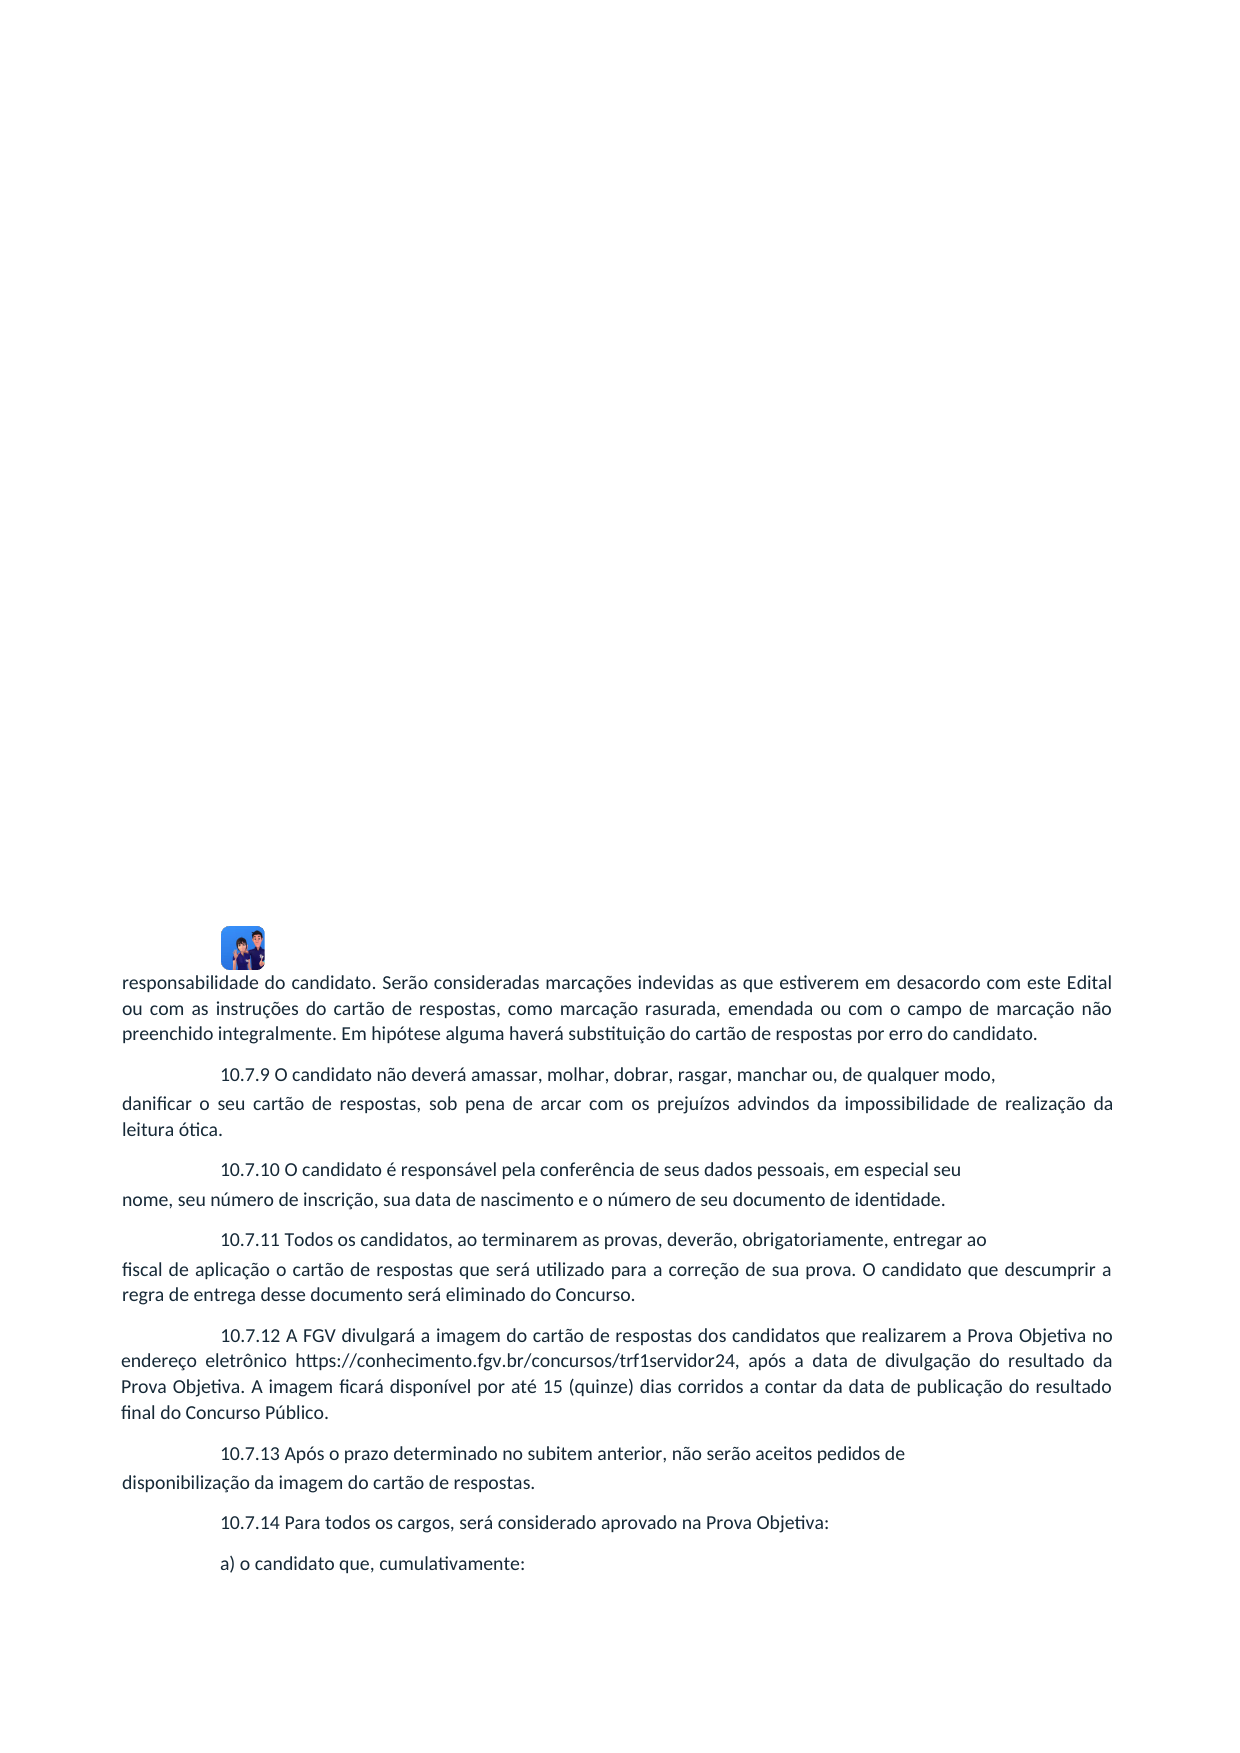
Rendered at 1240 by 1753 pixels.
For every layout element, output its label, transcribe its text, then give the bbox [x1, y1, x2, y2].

text nome, seu número de inscrição, sua data de nascimento e o número de seu documento de identidade. [122, 1187, 1115, 1211]
text danificar o seu cartão de respostas, sob pena de arcar com os prejuízos advindos da impossibilidade de realização da leitura ótica. [122, 1091, 1115, 1141]
text a) o candidato que, cumulativamente: [220, 1551, 1115, 1575]
text 10.7.12 A FGV divulgará a imagem do cartão de respostas dos candidatos que realizarem a Prova Objetiva no endereço eletrônico https://conhecimento.fgv.br/concursos/trf1servidor24, após a data de divulgação do resultado da Prova Objetiva. A imagem ficará disponível por até 15 (quinze) dias corridos a contar da data de publicação do resultado final do Concurso Público. [121, 1323, 1115, 1424]
text 10.7.9 O candidato não deverá amassar, molhar, dobrar, rasgar, manchar ou, de qualquer modo, [220, 1062, 1115, 1086]
text 10.7.11 Todos os candidatos, ao terminarem as provas, deverão, obrigatoriamente, entregar ao [220, 1227, 1115, 1251]
text disponibilização da imagem do cartão de respostas. [122, 1470, 1115, 1494]
text 10.7.10 O candidato é responsável pela conferência de seus dados pessoais, em especial seu [220, 1157, 1115, 1182]
text responsabilidade do candidato. Serão consideradas marcações indevidas as que estiverem em desacordo com este Edital ou com as instruções do cartão de respostas, como marcação rasurada, emendada ou com o campo de marcação não preenchido integralmente. Em hipótese alguma haverá substituição do cartão de respostas por erro do candidato. [122, 970, 1115, 1046]
text 10.7.13 Após o prazo determinado no subitem anterior, não serão aceitos pedidos de [220, 1441, 1115, 1465]
text 10.7.14 Para todos os cargos, será considerado aprovado na Prova Objetiva: [220, 1510, 1115, 1534]
text fiscal de aplicação o cartão de respostas que será utilizado para a correção de sua prova. O candidato que descumprir a regra de entrega desse documento será eliminado do Concurso. [122, 1257, 1115, 1307]
